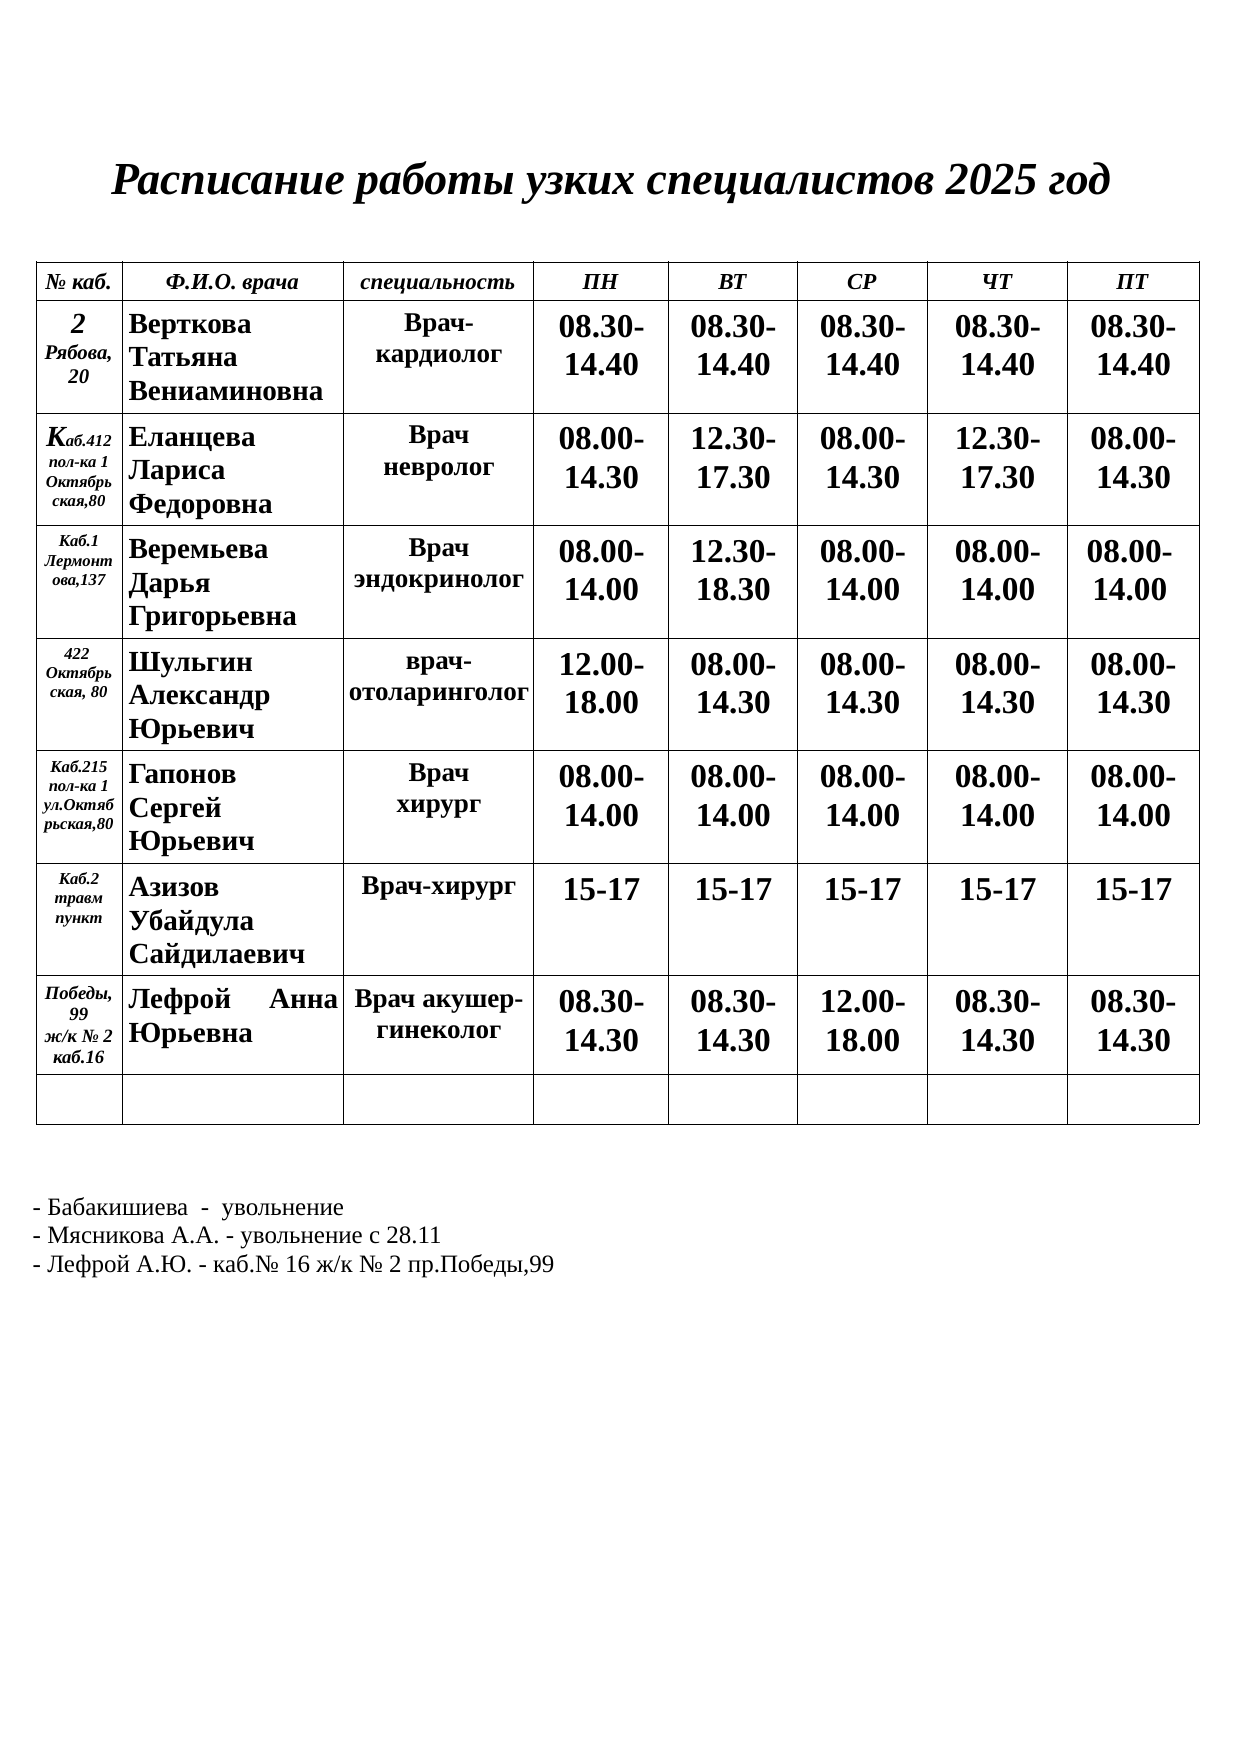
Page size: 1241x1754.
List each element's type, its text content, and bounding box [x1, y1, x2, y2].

table_cell 08.00-14.30 [1068, 639, 1199, 750]
table_cell Веремьева Дарья Григорьевна [123, 526, 343, 638]
table_cell 08.00-14.00 [669, 751, 797, 863]
table_cell 08.30-14.40 [1068, 301, 1199, 412]
text Расписание работы узких специалистов 2025 год [32, 151, 1194, 204]
table_cell Каб.215 пол-ка 1 ул.Октябрьская,80 [37, 751, 122, 863]
table_header Ф.И.О. врача [123, 263, 343, 300]
table_cell 08.30-14.40 [798, 301, 927, 412]
table_cell 08.00-14.30 [534, 414, 668, 525]
table_cell 08.00-14.00 [534, 751, 668, 863]
table_header СР [798, 263, 927, 300]
table_cell Врач эндокринолог [344, 526, 533, 638]
table_cell 08.00-14.30 [798, 639, 927, 750]
table_header ВТ [669, 263, 797, 300]
table_cell 08.00-14.00 [534, 526, 668, 638]
table_cell Врач-кардиолог [344, 301, 533, 412]
table_header ПН [534, 263, 668, 300]
table_header ЧТ [928, 263, 1067, 300]
table_cell [928, 1075, 1067, 1124]
table_cell 15-17 [534, 864, 668, 975]
table_cell 12.30-17.30 [928, 414, 1067, 525]
text - Мясникова А.А. - увольнение с 28.11 [32, 1220, 1194, 1249]
table_cell 15-17 [1068, 864, 1199, 975]
table_cell Шульгин Александр Юрьевич [123, 639, 343, 750]
table_cell 08.30-14.30 [1068, 976, 1199, 1074]
table_cell 08.00-14.30 [669, 639, 797, 750]
table_cell [669, 1075, 797, 1124]
table_cell Азизов Убайдула Сайдилаевич [123, 864, 343, 975]
table_cell [344, 1075, 533, 1124]
table_cell Лефрой Анна Юрьевна [123, 976, 343, 1074]
table_cell 08.30-14.40 [928, 301, 1067, 412]
table_cell врач-отоларинголог [344, 639, 533, 750]
table_cell 2 Рябова,20 [37, 301, 122, 412]
table_cell Врач акушер-гинеколог [344, 976, 533, 1074]
table_cell Каб.412 пол-ка 1 Октябрьская,80 [37, 414, 122, 525]
table_cell 08.00-14.30 [1068, 414, 1199, 525]
table_cell 15-17 [798, 864, 927, 975]
table_cell Гапонов Сергей Юрьевич [123, 751, 343, 863]
table_cell [534, 1075, 668, 1124]
text - Лефрой А.Ю. - каб.№ 16 ж/к № 2 пр.Победы,99 [32, 1249, 1194, 1278]
table_cell Врач хирург [344, 751, 533, 863]
table_cell 08.30-14.30 [928, 976, 1067, 1074]
table_cell Каб.1 Лермонтова,137 [37, 526, 122, 638]
table_cell 08.00-14.00 [798, 526, 927, 638]
table_cell Еланцева Лариса Федоровна [123, 414, 343, 525]
table_cell 422 Октябрьская, 80 [37, 639, 122, 750]
table_cell Врач невролог [344, 414, 533, 525]
table_cell 12.00-18.00 [534, 639, 668, 750]
table_cell Каб.2 травм пункт [37, 864, 122, 975]
table_cell 08.30-14.40 [534, 301, 668, 412]
table_cell 08.00-14.00 [1068, 526, 1199, 638]
table_cell [1068, 1075, 1199, 1124]
table_cell [798, 1075, 927, 1124]
table_cell Победы,99 ж/к № 2 каб.16 [37, 976, 122, 1074]
table_cell 15-17 [928, 864, 1067, 975]
table_cell 08.00-14.00 [928, 751, 1067, 863]
table_cell 08.00-14.30 [928, 639, 1067, 750]
table_header ПТ [1068, 263, 1199, 300]
table_cell 08.00-14.00 [928, 526, 1067, 638]
table_cell 08.30-14.30 [534, 976, 668, 1074]
table_cell 08.30-14.40 [669, 301, 797, 412]
text - Бабакишиева - увольнение [32, 1192, 1194, 1220]
table_header специальность [344, 263, 533, 300]
table_cell 12.30-17.30 [669, 414, 797, 525]
table_cell 12.30-18.30 [669, 526, 797, 638]
table_cell 08.30-14.30 [669, 976, 797, 1074]
table_cell 12.00-18.00 [798, 976, 927, 1074]
table_cell 15-17 [669, 864, 797, 975]
table_cell Врач-хирург [344, 864, 533, 975]
table_cell 08.00-14.00 [798, 751, 927, 863]
table_cell 08.00-14.30 [798, 414, 927, 525]
table_cell 08.00-14.00 [1068, 751, 1199, 863]
table_cell [123, 1075, 343, 1124]
table_cell [37, 1075, 122, 1124]
table_header № каб. [37, 263, 122, 300]
table_cell Верткова Татьяна Вениаминовна [123, 301, 343, 412]
